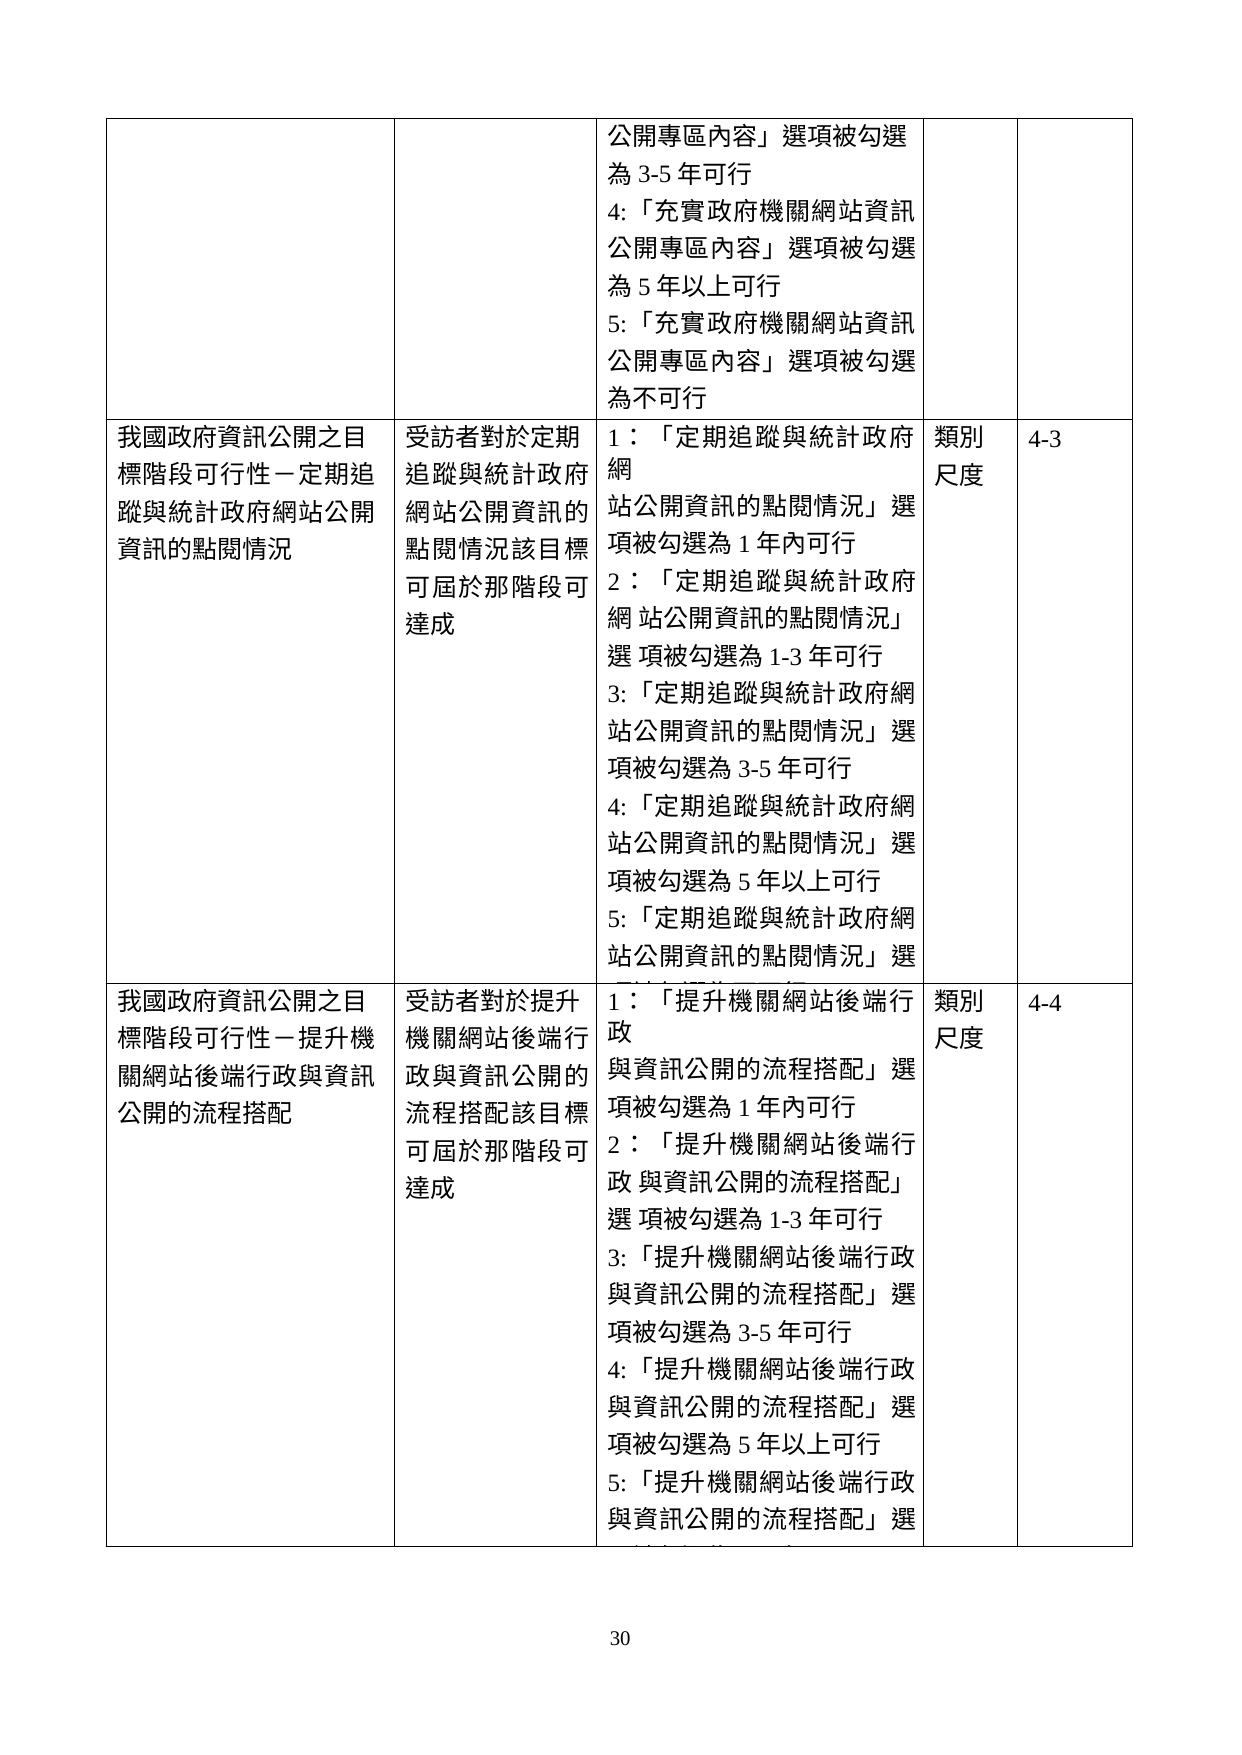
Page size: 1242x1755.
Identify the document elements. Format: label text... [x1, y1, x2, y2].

table_cell 我國政府資訊公開之目 標階段可行性－定期追 蹤與統計政府網站公開 資訊的點閱情況 [107, 420, 394, 983]
table_header 公開專區內容」選項被勾選 為 3-5 年可行 4:「充實政府機關網站資訊 公開專區內容」選項被勾選 為 5 年以上可行 5:「充實政府機關網站資訊 公開專區內容」選項被勾選 為不可行 [597, 119, 923, 419]
table_cell 1：「定期追蹤與統計政府網 站公開資訊的點閱情況」選 項被勾選為 1 年內可行 2：「定期追蹤與統計政府網 站公開資訊的點閱情況」選 項被勾選為 1-3 年可行 3:「定期追蹤與統計政府網 站公開資訊的點閱情況」選 項被勾選為 3-5 年可行 4:「定期追蹤與統計政府網 站公開資訊的點閱情況」選 項被勾選為 5 年以上可行 5:「定期追蹤與統計政府網 站公開資訊的點閱情況」選 項被勾選為不可行 [597, 420, 923, 983]
table_cell 1：「提升機關網站後端行政 與資訊公開的流程搭配」選 項被勾選為 1 年內可行 2：「提升機關網站後端行政 與資訊公開的流程搭配」選 項被勾選為 1-3 年可行 3:「提升機關網站後端行政 與資訊公開的流程搭配」選 項被勾選為 3-5 年可行 4:「提升機關網站後端行政 與資訊公開的流程搭配」選 項被勾選為 5 年以上可行 5:「提升機關網站後端行政 與資訊公開的流程搭配」選 項被勾選為不可行 [597, 984, 923, 1546]
table_header [107, 119, 394, 419]
table_cell 4-4 [1018, 984, 1132, 1546]
table_cell 類別 尺度 [924, 420, 1017, 983]
table_cell 受訪者對於定期 追蹤與統計政府 網站公開資訊的 點閱情況該目標 可屆於那階段可 達成 [395, 420, 596, 983]
table_header [1018, 119, 1132, 419]
table_cell 4-3 [1018, 420, 1132, 983]
table_cell 我國政府資訊公開之目 標階段可行性－提升機 關網站後端行政與資訊 公開的流程搭配 [107, 984, 394, 1546]
table_header [395, 119, 596, 419]
table_cell 受訪者對於提升 機關網站後端行 政與資訊公開的 流程搭配該目標 可屆於那階段可 達成 [395, 984, 596, 1546]
table_header [924, 119, 1017, 419]
table_cell 類別 尺度 [924, 984, 1017, 1546]
